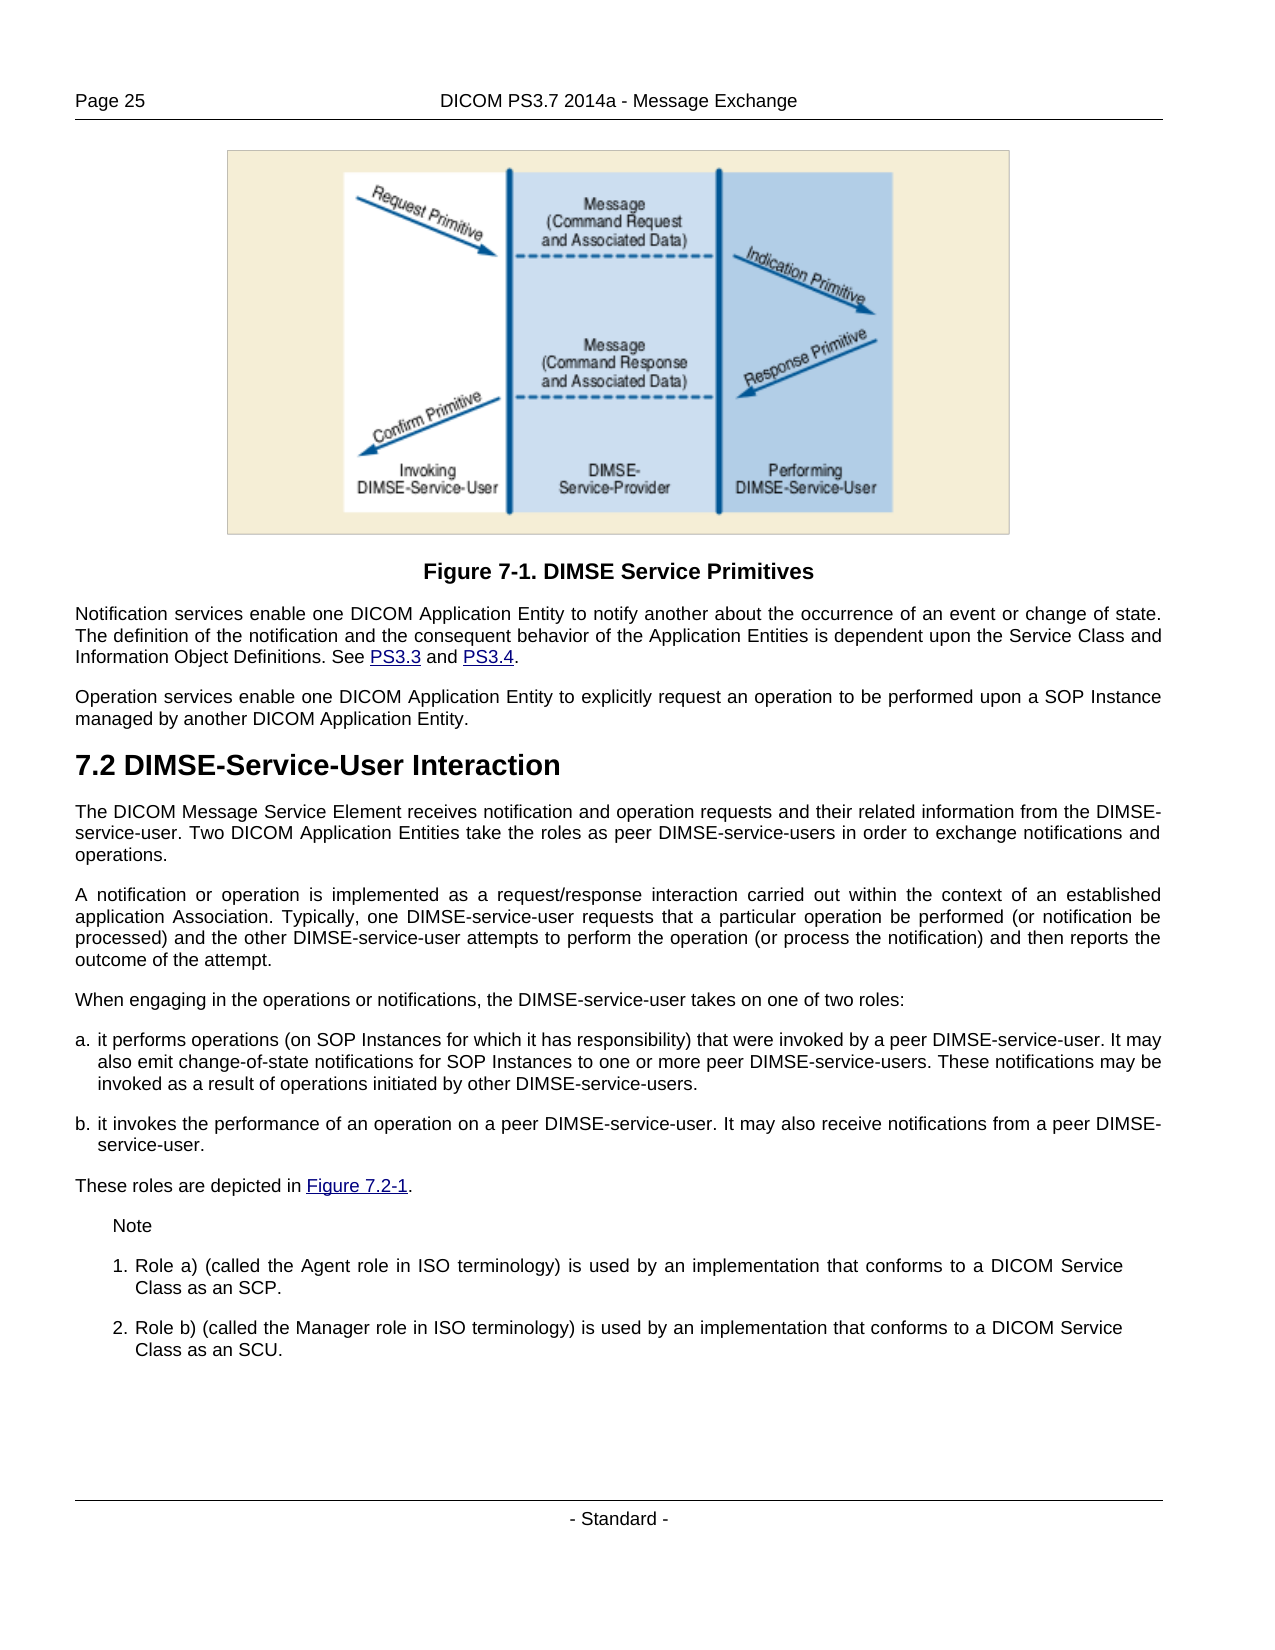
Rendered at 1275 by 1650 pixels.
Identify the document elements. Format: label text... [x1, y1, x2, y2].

list Role a) (called the Agent role in ISO terminology) is used by an implementation that conforms to a DICOM Service Class as an SCP. [112, 1255, 1125, 1298]
text 7.2 DIMSE-Service-User Interaction [75, 748, 1162, 782]
text The DICOM Message Service Element receives notification and operation requests and their related information from the DIMSE-service-user. Two DICOM Application Entities take the roles as peer DIMSE-service-users in order to exchange notifications and operations. [75, 801, 1162, 865]
text These roles are depicted in Figure 7.2-1. [75, 1174, 1162, 1196]
picture [226, 150, 1011, 536]
list Role b) (called the Manager role in ISO terminology) is used by an implementation that conforms to a DICOM Service Class as an SCU. [112, 1317, 1125, 1360]
list it performs operations (on SOP Instances for which it has responsibility) that were invoked by a peer DIMSE-service-user. It may also emit change-of-state notifications for SOP Instances to one or more peer DIMSE-service-users. These notifications may be invoked as a result of operations initiated by other DIMSE-service-users. [75, 1029, 1162, 1094]
text When engaging in the operations or notifications, the DIMSE-service-user takes on one of two roles: [75, 989, 1162, 1011]
text A notification or operation is implemented as a request/response interaction carried out within the context of an established application Association. Typically, one DIMSE-service-user requests that a particular operation be performed (or notification be processed) and the other DIMSE-service-user attempts to perform the operation (or process the notification) and then reports the outcome of the attempt. [75, 884, 1162, 970]
text Note [112, 1215, 1125, 1236]
text Figure 7-1. DIMSE Service Primitives [75, 558, 1162, 584]
text Notification services enable one DICOM Application Entity to notify another about the occurrence of an event or change of state. The definition of the notification and the consequent behavior of the Application Entities is dependent upon the Service Class and Information Object Definitions. See PS3.3 and PS3.4. [75, 603, 1162, 668]
text Operation services enable one DICOM Application Entity to explicitly request an operation to be performed upon a SOP Instance managed by another DICOM Application Entity. [75, 686, 1162, 729]
list it invokes the performance of an operation on a peer DIMSE-service-user. It may also receive notifications from a peer DIMSE-service-user. [75, 1113, 1162, 1156]
